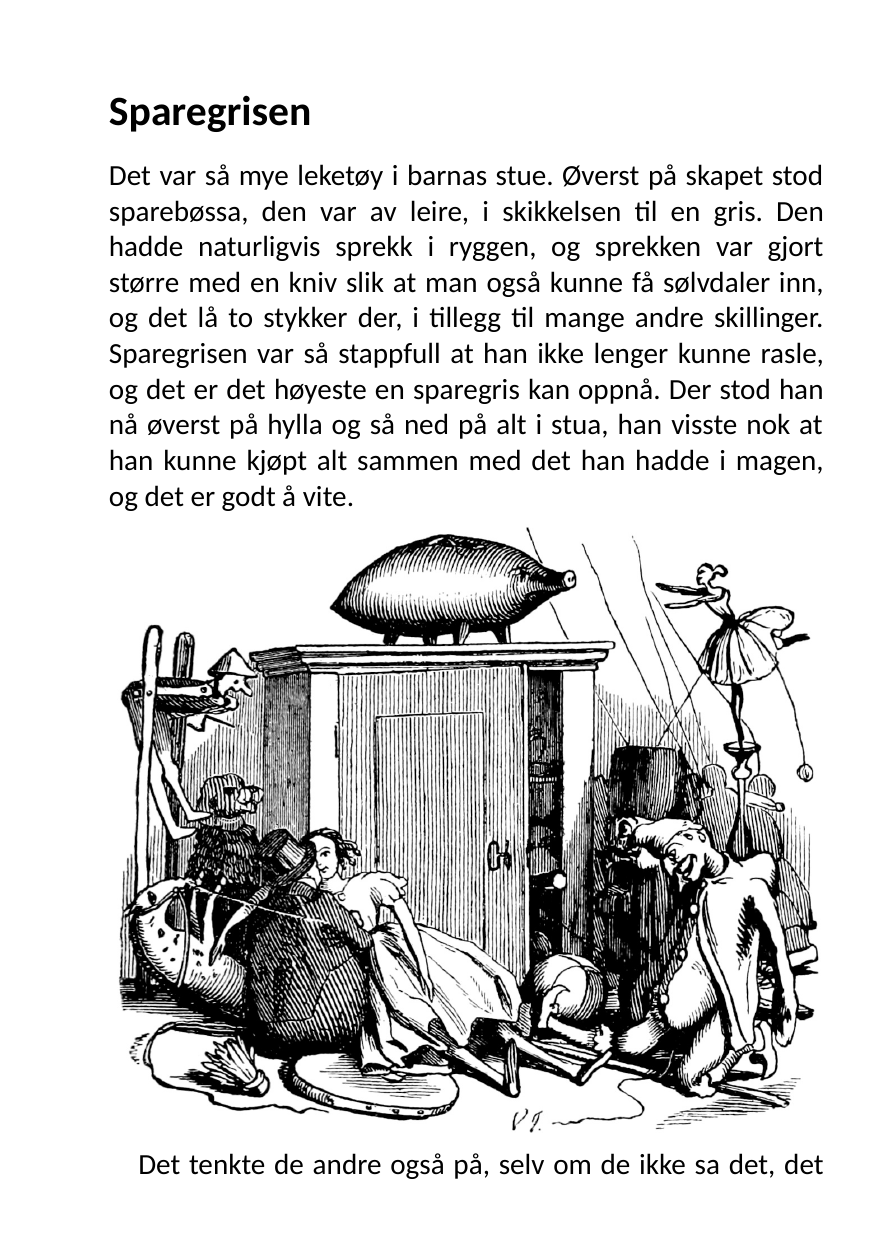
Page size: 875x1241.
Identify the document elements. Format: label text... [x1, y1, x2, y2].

picture [108, 519, 825, 1141]
text Det tenkte de andre også på, selv om de ikke sa det, det [109, 1146, 824, 1182]
subtitle Sparegrisen [109, 85, 824, 136]
text Det var så mye leketøy i barnas stue. Øverst på skapet stod sparebøssa, den var av leire, i skikkelsen til en gris. Den hadde naturligvis sprekk i ryggen, og sprekken var gjort større med en kniv slik at man også kunne få sølvdaler inn, og det lå to stykker der, i tillegg til mange andre skillinger. Sparegrisen var så stappfull at han ikke lenger kunne rasle, og det er det høyeste en sparegris kan oppnå. Der stod han nå øverst på hylla og så ned på alt i stua, han visste nok at han kunne kjøpt alt sammen med det han hadde i magen, og det er godt å vite. [109, 157, 824, 513]
